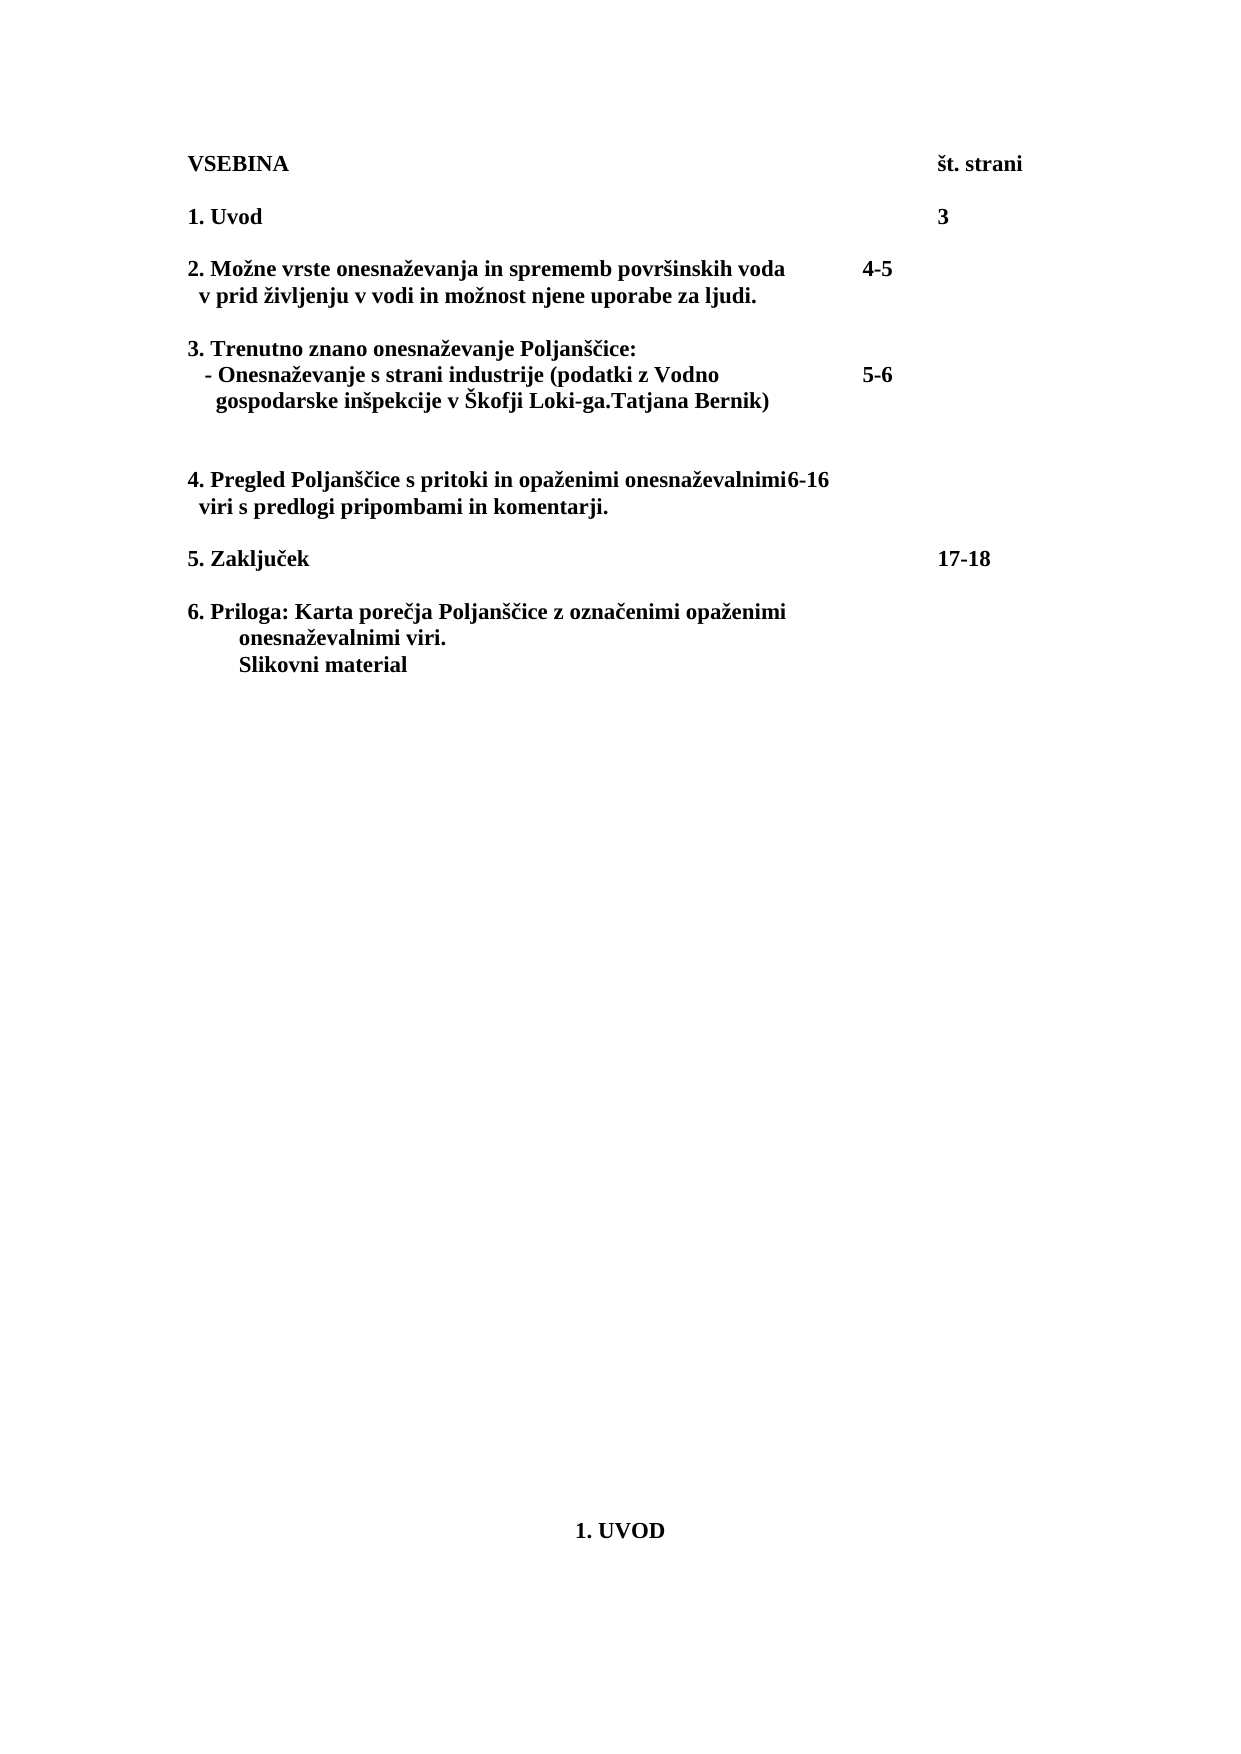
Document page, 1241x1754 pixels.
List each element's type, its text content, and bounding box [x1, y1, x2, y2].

text 3. Trenutno znano onesnaževanje Poljanščice: [187, 334, 1053, 361]
text VSEBINA št. strani [187, 150, 1053, 176]
text Slikovni material [187, 651, 1053, 677]
text v prid življenju v vodi in možnost njene uporabe za ljudi. [187, 282, 1053, 308]
text 5. Zaključek 17-18 [187, 545, 1053, 572]
text gospodarske inšpekcije v Škofji Loki-ga.Tatjana Bernik) [187, 387, 1053, 414]
text onesnaževalnimi viri. [187, 624, 1053, 651]
text 2. Možne vrste onesnaževanja in sprememb površinskih voda 4-5 [187, 256, 1053, 282]
text 6. Priloga: Karta porečja Poljanščice z označenimi opaženimi [187, 598, 1053, 624]
text 4. Pregled Poljanščice s pritoki in opaženimi onesnaževalnimi 6-16 [187, 466, 1053, 493]
text 1. Uvod 3 [187, 203, 1053, 229]
text viri s predlogi pripombami in komentarji. [187, 493, 1053, 519]
text 1. UVOD [187, 1517, 1053, 1543]
text - Onesnaževanje s strani industrije (podatki z Vodno 5-6 [187, 361, 1053, 387]
